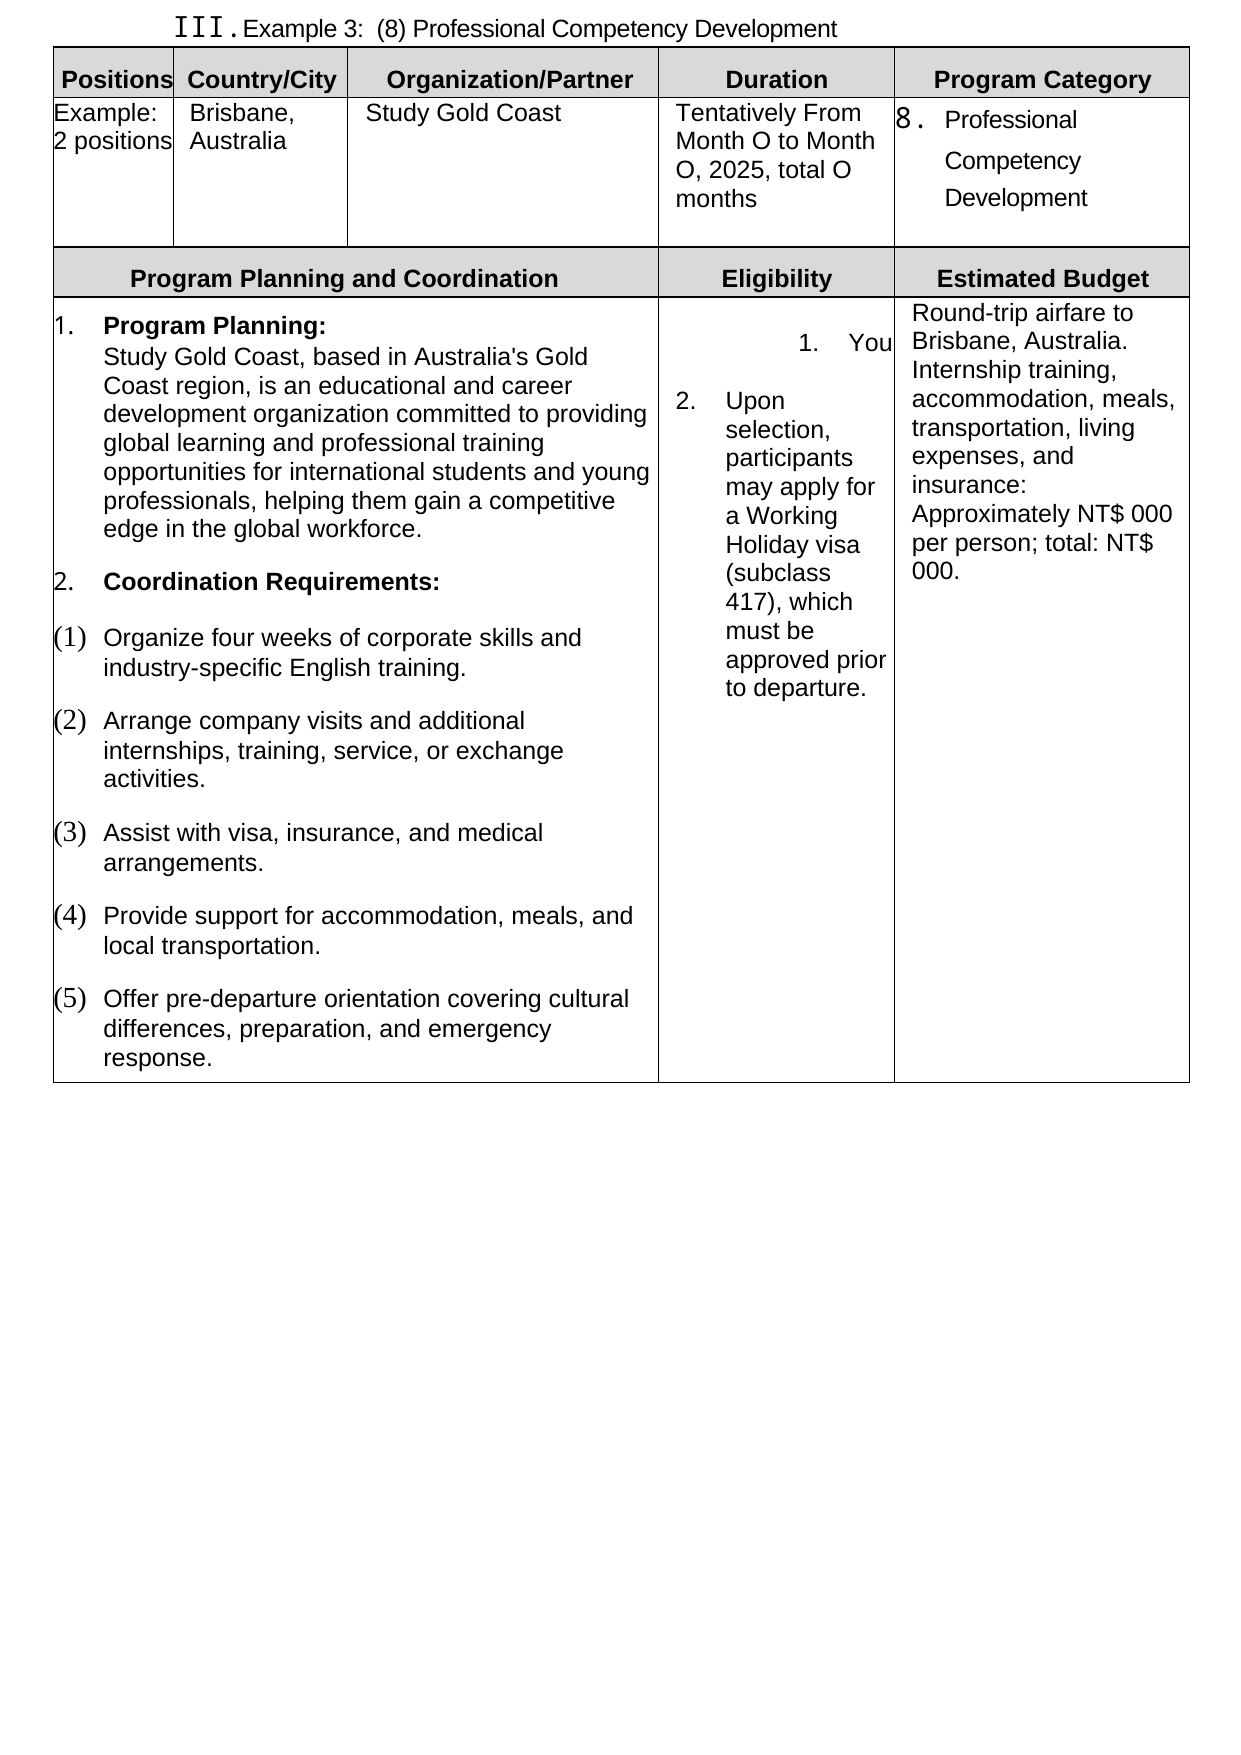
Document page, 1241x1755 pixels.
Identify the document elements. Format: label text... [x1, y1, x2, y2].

table_header Program Category [895, 48, 1189, 97]
table_cell Round-trip airfare to Brisbane, Australia. Internship training, accommodation, meals, transportation, living expenses, and insurance: Approximately NT$ 000 per person; total: NT$ 000. [895, 298, 1189, 1082]
table_cell Study Gold Coast [348, 98, 658, 246]
table_cell Program Planning: Study Gold Coast, based in Australia's Gold Coast region, is an educational and career development organization committed to providing global learning and professional training opportunities for international students and young professionals, helping them gain a competitive edge in the global workforce. Coordination Requirements: Organize four weeks of corporate skills and industry-specific English training. Arrange company visits and additional internships, training, service, or exchange activities. Assist with visa, insurance, and medical arrangements. Provide support for accommodation, meals, and local transportation. Offer pre-departure orientation covering cultural differences, preparation, and emergency response. [54, 298, 658, 1082]
table_header Duration [659, 48, 894, 97]
table_cell Youth aged 18-30 with Republic of China (Taiwan) nationality. Upon selection, participants may apply for a Working Holiday visa (subclass 417), which must be approved prior to departure. [659, 298, 894, 1082]
table_header Positions [54, 48, 173, 97]
table_cell Tentatively From Month O to Month O, 2025, total O months [659, 98, 894, 246]
table_header Country/City [174, 48, 347, 97]
table_cell Professional Competency Development [895, 98, 1189, 246]
table_header Organization/Partner [348, 48, 658, 97]
table_cell Eligibility [659, 248, 894, 296]
table_cell Estimated Budget [895, 248, 1189, 296]
list Example 3: (8) Professional Competency Development [172, 7, 1203, 46]
table_cell Program Planning and Coordination [54, 248, 658, 296]
table_cell Example: 2 positions [54, 98, 173, 246]
table_cell Brisbane, Australia [174, 98, 347, 246]
